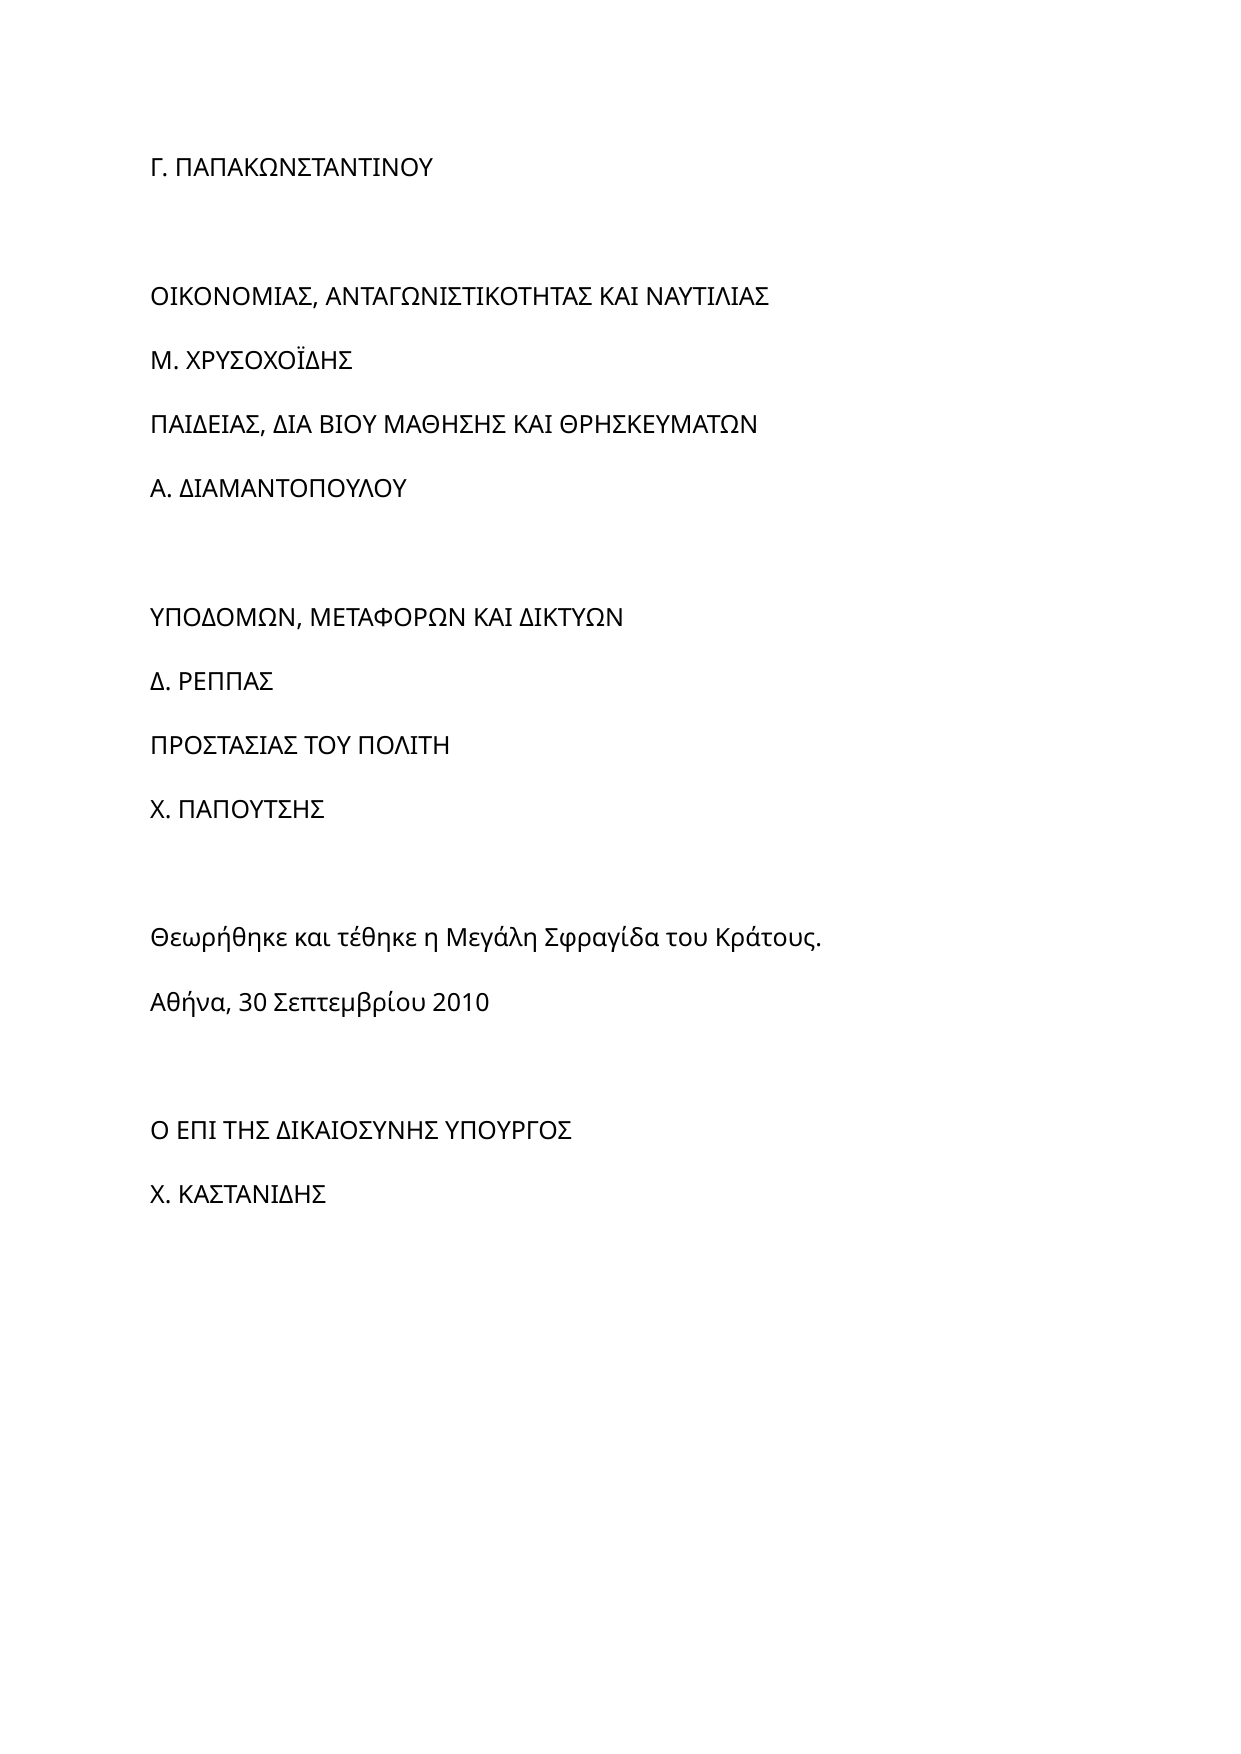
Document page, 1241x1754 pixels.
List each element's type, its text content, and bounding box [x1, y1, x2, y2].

text Ο ΕΠΙ ΤΗΣ ΔΙΚΑΙΟΣΥΝΗΣ ΥΠΟΥΡΓΟΣ [150, 1112, 1090, 1147]
text ΟΙΚΟΝΟΜΙΑΣ, ΑΝΤΑΓΩΝΙΣΤΙΚΟΤΗΤΑΣ ΚΑΙ ΝΑΥΤΙΛΙΑΣ [150, 278, 1090, 312]
text ΠΑΙΔΕΙΑΣ, ΔΙΑ ΒΙΟΥ ΜΑΘΗΣΗΣ ΚΑΙ ΘΡΗΣΚΕΥΜΑΤΩΝ [150, 407, 1090, 441]
text Θεωρήθηκε και τέθηκε η Μεγάλη Σφραγίδα του Κράτους. [150, 920, 1090, 954]
text Χ. ΚΑΣΤΑΝΙΔΗΣ [150, 1177, 1090, 1211]
text Μ. ΧΡΥΣΟΧΟΪΔΗΣ [150, 342, 1090, 377]
text Γ. ΠΑΠΑΚΩΝΣΤΑΝΤΙΝΟΥ [150, 150, 1090, 184]
text Δ. ΡΕΠΠΑΣ [150, 663, 1090, 697]
text ΠΡΟΣΤΑΣΙΑΣ ΤΟΥ ΠΟΛΙΤΗ [150, 727, 1090, 762]
text Α. ΔΙΑΜΑΝΤΟΠΟΥΛΟΥ [150, 471, 1090, 505]
text Χ. ΠΑΠΟΥΤΣΗΣ [150, 792, 1090, 826]
text Αθήνα, 30 Σεπτεμβρίου 2010 [150, 984, 1090, 1018]
text ΥΠΟΔΟΜΩΝ, ΜΕΤΑΦΟΡΩΝ ΚΑΙ ΔΙΚΤΥΩΝ [150, 599, 1090, 633]
